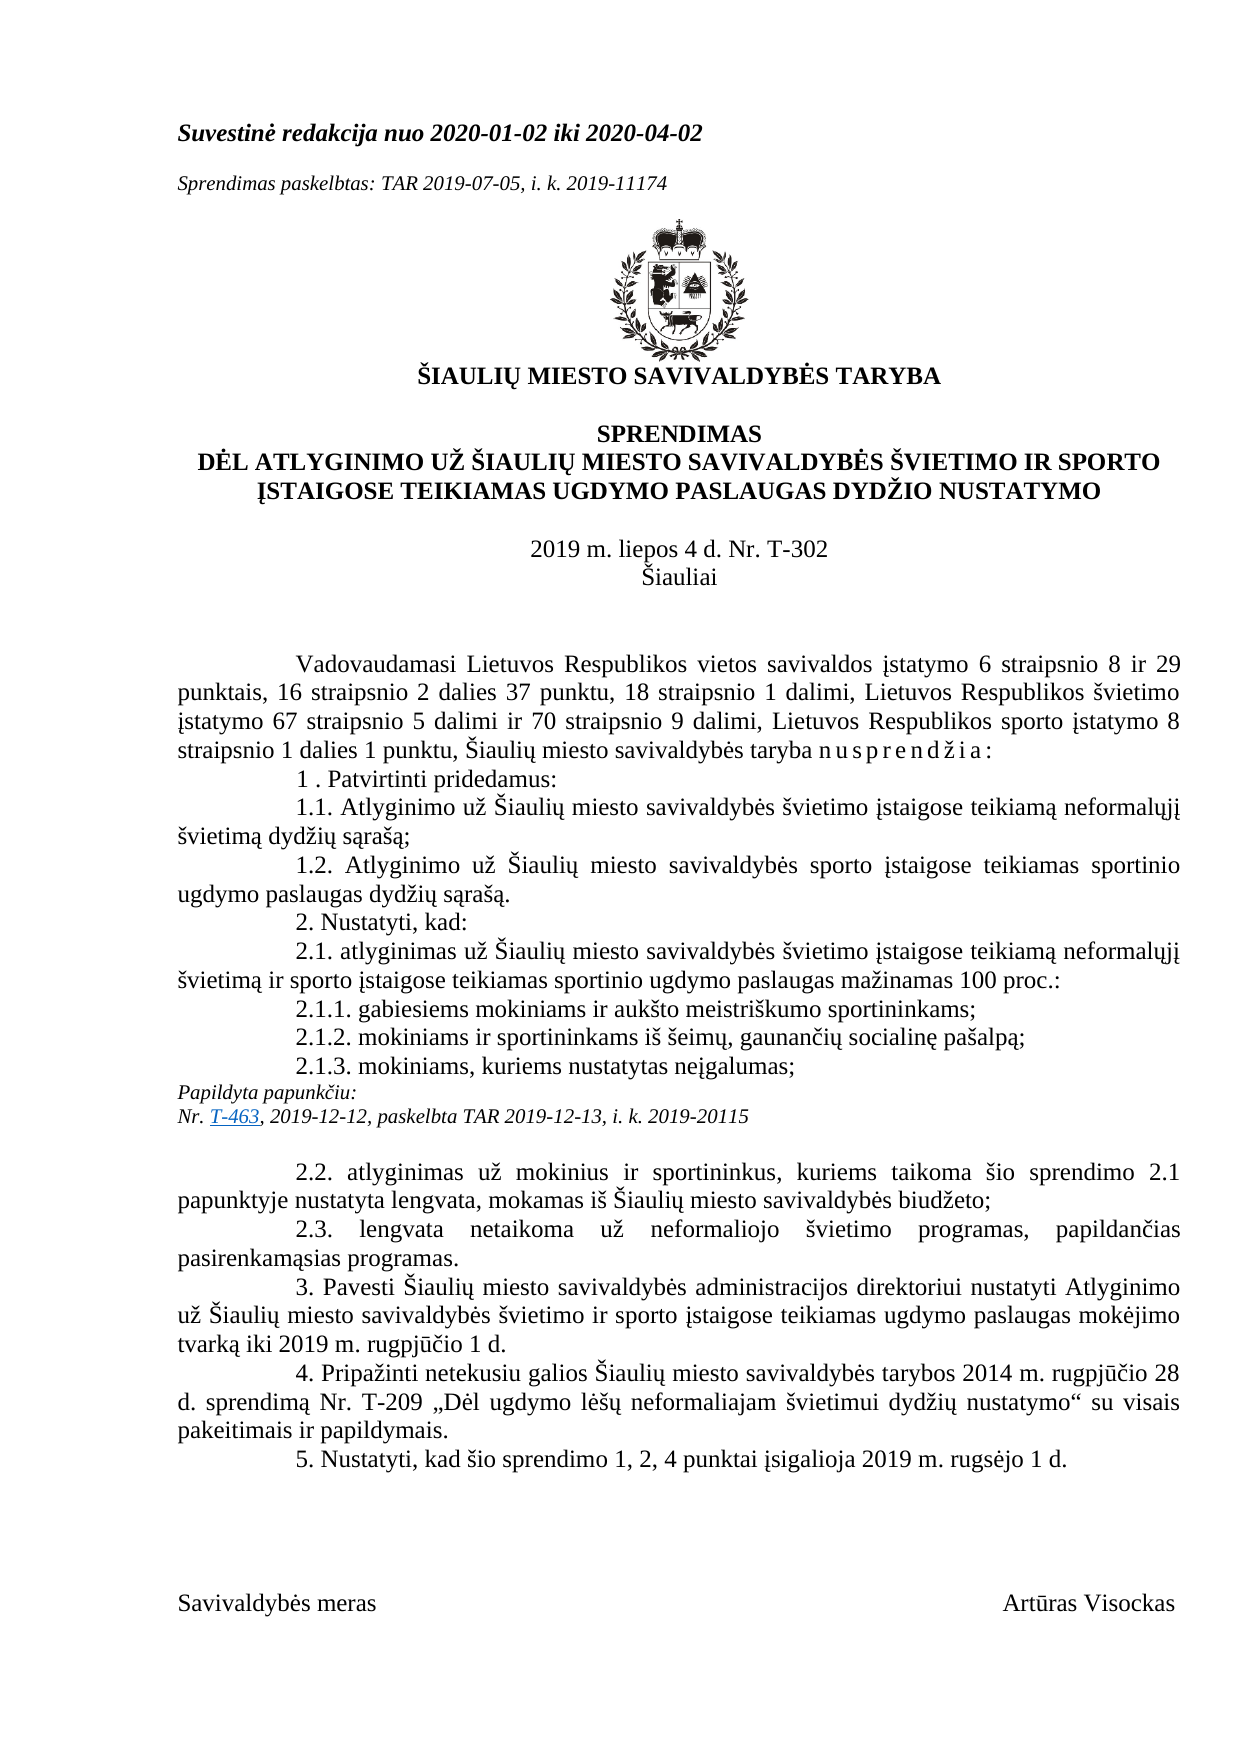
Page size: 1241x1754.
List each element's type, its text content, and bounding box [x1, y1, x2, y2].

text 2.1.3. mokiniams, kuriems nustatytas neįgalumas; [177, 1051, 1181, 1080]
text Sprendimas paskelbtas: TAR 2019-07-05, i. k. 2019-11174 [177, 171, 1181, 195]
text 2.1.1. gabiesiems mokiniams ir aukšto meistriškumo sportininkams; [177, 994, 1181, 1022]
text 2.3. lengvata netaikoma už neformaliojo švietimo programas, papildančias pasirenkamąsias programas. [177, 1214, 1181, 1272]
text Suvestinė redakcija nuo 2020-01-02 iki 2020-04-02 [177, 118, 1181, 147]
text 3. Pavesti Šiaulių miesto savivaldybės administracijos direktoriui nustatyti Atlyginimo už Šiaulių miesto savivaldybės švietimo ir sporto įstaigose teikiamas ugdymo paslaugas mokėjimo tvarką iki 2019 m. rugpjūčio 1 d. [177, 1272, 1181, 1358]
text Vadovaudamasi Lietuvos Respublikos vietos savivaldos įstatymo 6 straipsnio 8 ir 29 punktais, 16 straipsnio 2 dalies 37 punktu, 18 straipsnio 1 dalimi, Lietuvos Respublikos švietimo įstatymo 67 straipsnio 5 dalimi ir 70 straipsnio 9 dalimi, Lietuvos Respublikos sporto įstatymo 8 straipsnio 1 dalies 1 punktu, Šiaulių miesto savivaldybės taryba nusprendžia: [177, 649, 1181, 764]
text 1 . Patvirtinti pridedamus: [296, 764, 1181, 792]
text 1.2. Atlyginimo už Šiaulių miesto savivaldybės sporto įstaigose teikiamas sportinio ugdymo paslaugas dydžių sąrašą. [177, 850, 1181, 907]
text ŠIAULIŲ MIESTO SAVIVALDYBĖS TARYBA [177, 361, 1181, 390]
text 5. Nustatyti, kad šio sprendimo 1, 2, 4 punktai įsigalioja 2019 m. rugsėjo 1 d. [177, 1444, 1181, 1473]
text SPRENDIMAS [177, 419, 1181, 447]
text 2019 m. liepos 4 d. Nr. T-302 [177, 534, 1181, 562]
text 2.1. atlyginimas už Šiaulių miesto savivaldybės švietimo įstaigose teikiamą neformalųjį švietimą ir sporto įstaigose teikiamas sportinio ugdymo paslaugas mažinamas 100 proc.: [177, 936, 1181, 994]
text 2.1.2. mokiniams ir sportininkams iš šeimų, gaunančių socialinę pašalpą; [177, 1022, 1181, 1051]
text 2.2. atlyginimas už mokinius ir sportininkus, kuriems taikoma šio sprendimo 2.1 papunktyje nustatyta lengvata, mokamas iš Šiaulių miesto savivaldybės biudžeto; [177, 1157, 1181, 1214]
text Nr. T-463, 2019-12-12, paskelbta TAR 2019-12-13, i. k. 2019-20115 [177, 1104, 1181, 1128]
text Šiauliai [177, 562, 1181, 591]
text Papildyta papunkčiu: [177, 1080, 1181, 1104]
text 1.1. Atlyginimo už Šiaulių miesto savivaldybės švietimo įstaigose teikiamą neformalųjį švietimą dydžių sąrašą; [177, 792, 1181, 850]
text Savivaldybės meras Artūras Visockas [177, 1588, 1181, 1617]
text 4. Pripažinti netekusiu galios Šiaulių miesto savivaldybės tarybos 2014 m. rugpjūčio 28 d. sprendimą Nr. T-209 „Dėl ugdymo lėšų neformaliajam švietimui dydžių nustatymo“ su visais pakeitimais ir papildymais. [177, 1358, 1181, 1444]
text 2. Nustatyti, kad: [177, 907, 1181, 936]
text DĖL ATLYGINIMO UŽ ŠIAULIŲ MIESTO SAVIVALDYBĖS ŠVIETIMO IR SPORTO ĮSTAIGOSE TEIKIAMAS UGDYMO PASLAUGAS DYDŽIO NUSTATYMO [177, 447, 1181, 505]
